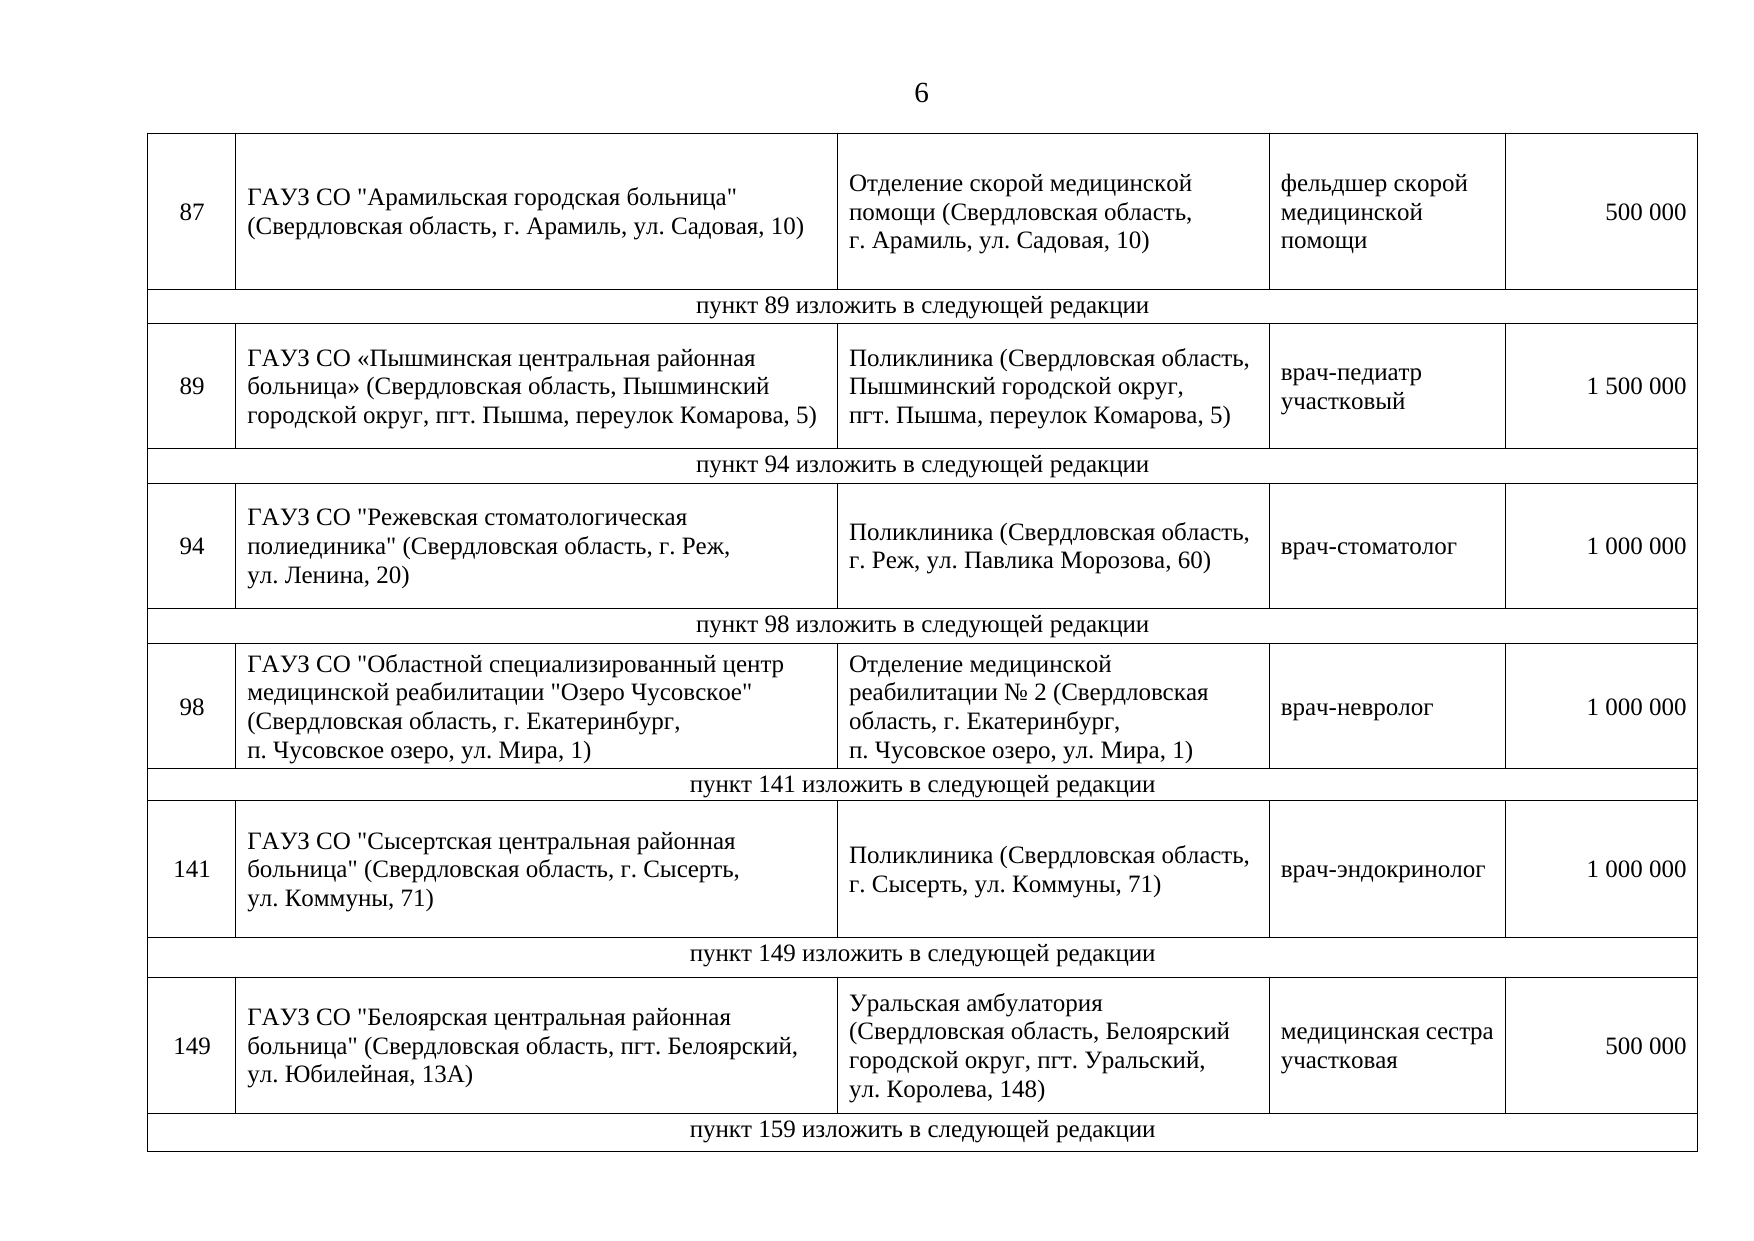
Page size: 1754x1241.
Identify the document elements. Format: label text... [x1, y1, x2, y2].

table_cell Поликлиника (Свердловская область, г. Реж, ул. Павлика Морозова, 60) [838, 484, 1269, 608]
table_cell врач-невролог [1270, 644, 1505, 768]
table_cell ГАУЗ СО "Сысертская центральная районная больница" (Свердловская область, г. Сысерть, ул. Коммуны, 71) [236, 801, 837, 937]
table_cell пункт 89 изложить в следующей редакции [148, 290, 1697, 323]
table_cell 1 000 000 [1506, 801, 1697, 937]
table_cell ГАУЗ СО "Областной специализированный центр медицинской реабилитации "Озеро Чусовское" (Свердловская область, г. Екатеринбург, п. Чусовское озеро, ул. Мира, 1) [236, 644, 837, 768]
table_cell врач-эндокринолог [1270, 801, 1505, 937]
table_cell 500 000 [1506, 978, 1697, 1113]
table_cell Поликлиника (Свердловская область, Пышминский городской округ, пгт. Пышма, переулок Комарова, 5) [838, 324, 1269, 448]
table_cell медицинская сестра участковая [1270, 978, 1505, 1113]
table_cell 98 [148, 644, 235, 768]
table_cell 1 000 000 [1506, 484, 1697, 608]
table_cell ГАУЗ СО «Пышминская центральная районная больница» (Свердловская область, Пышминский городской округ, пгт. Пышма, переулок Комарова, 5) [236, 324, 837, 448]
table_cell врач-педиатр участковый [1270, 324, 1505, 448]
table_cell 1 500 000 [1506, 324, 1697, 448]
table_cell пункт 98 изложить в следующей редакции [148, 609, 1697, 643]
table_cell пункт 149 изложить в следующей редакции [148, 938, 1697, 977]
table_cell Поликлиника (Свердловская область, г. Сысерть, ул. Коммуны, 71) [838, 801, 1269, 937]
table_cell врач-стоматолог [1270, 484, 1505, 608]
table_cell 149 [148, 978, 235, 1113]
table_cell ГАУЗ СО "Режевская стоматологическая полиединика" (Свердловская область, г. Реж, ул. Ленина, 20) [236, 484, 837, 608]
table_cell Уральская амбулатория (Свердловская область, Белоярский городской округ, пгт. Уральский, ул. Королева, 148) [838, 978, 1269, 1113]
table_cell пункт 159 изложить в следующей редакции [148, 1114, 1697, 1151]
table_cell Отделение скорой медицинской помощи (Свердловская область, г. Арамиль, ул. Садовая, 10) [838, 134, 1269, 289]
table_cell 87 [148, 134, 235, 289]
table_cell 1 000 000 [1506, 644, 1697, 768]
table_cell пункт 94 изложить в следующей редакции [148, 449, 1697, 483]
table_cell 141 [148, 801, 235, 937]
table_cell 94 [148, 484, 235, 608]
table_cell Отделение медицинской реабилитации № 2 (Свердловская область, г. Екатеринбург, п. Чусовское озеро, ул. Мира, 1) [838, 644, 1269, 768]
table_cell пункт 141 изложить в следующей редакции [148, 769, 1697, 800]
table_cell фельдшер скорой медицинской помощи [1270, 134, 1505, 289]
table_cell ГАУЗ СО "Белоярская центральная районная больница" (Свердловская область, пгт. Белоярский, ул. Юбилейная, 13А) [236, 978, 837, 1113]
table_cell ГАУЗ СО "Арамильская городская больница" (Свердловская область, г. Арамиль, ул. Садовая, 10) [236, 134, 837, 289]
table_cell 89 [148, 324, 235, 448]
table_cell 500 000 [1506, 134, 1697, 289]
